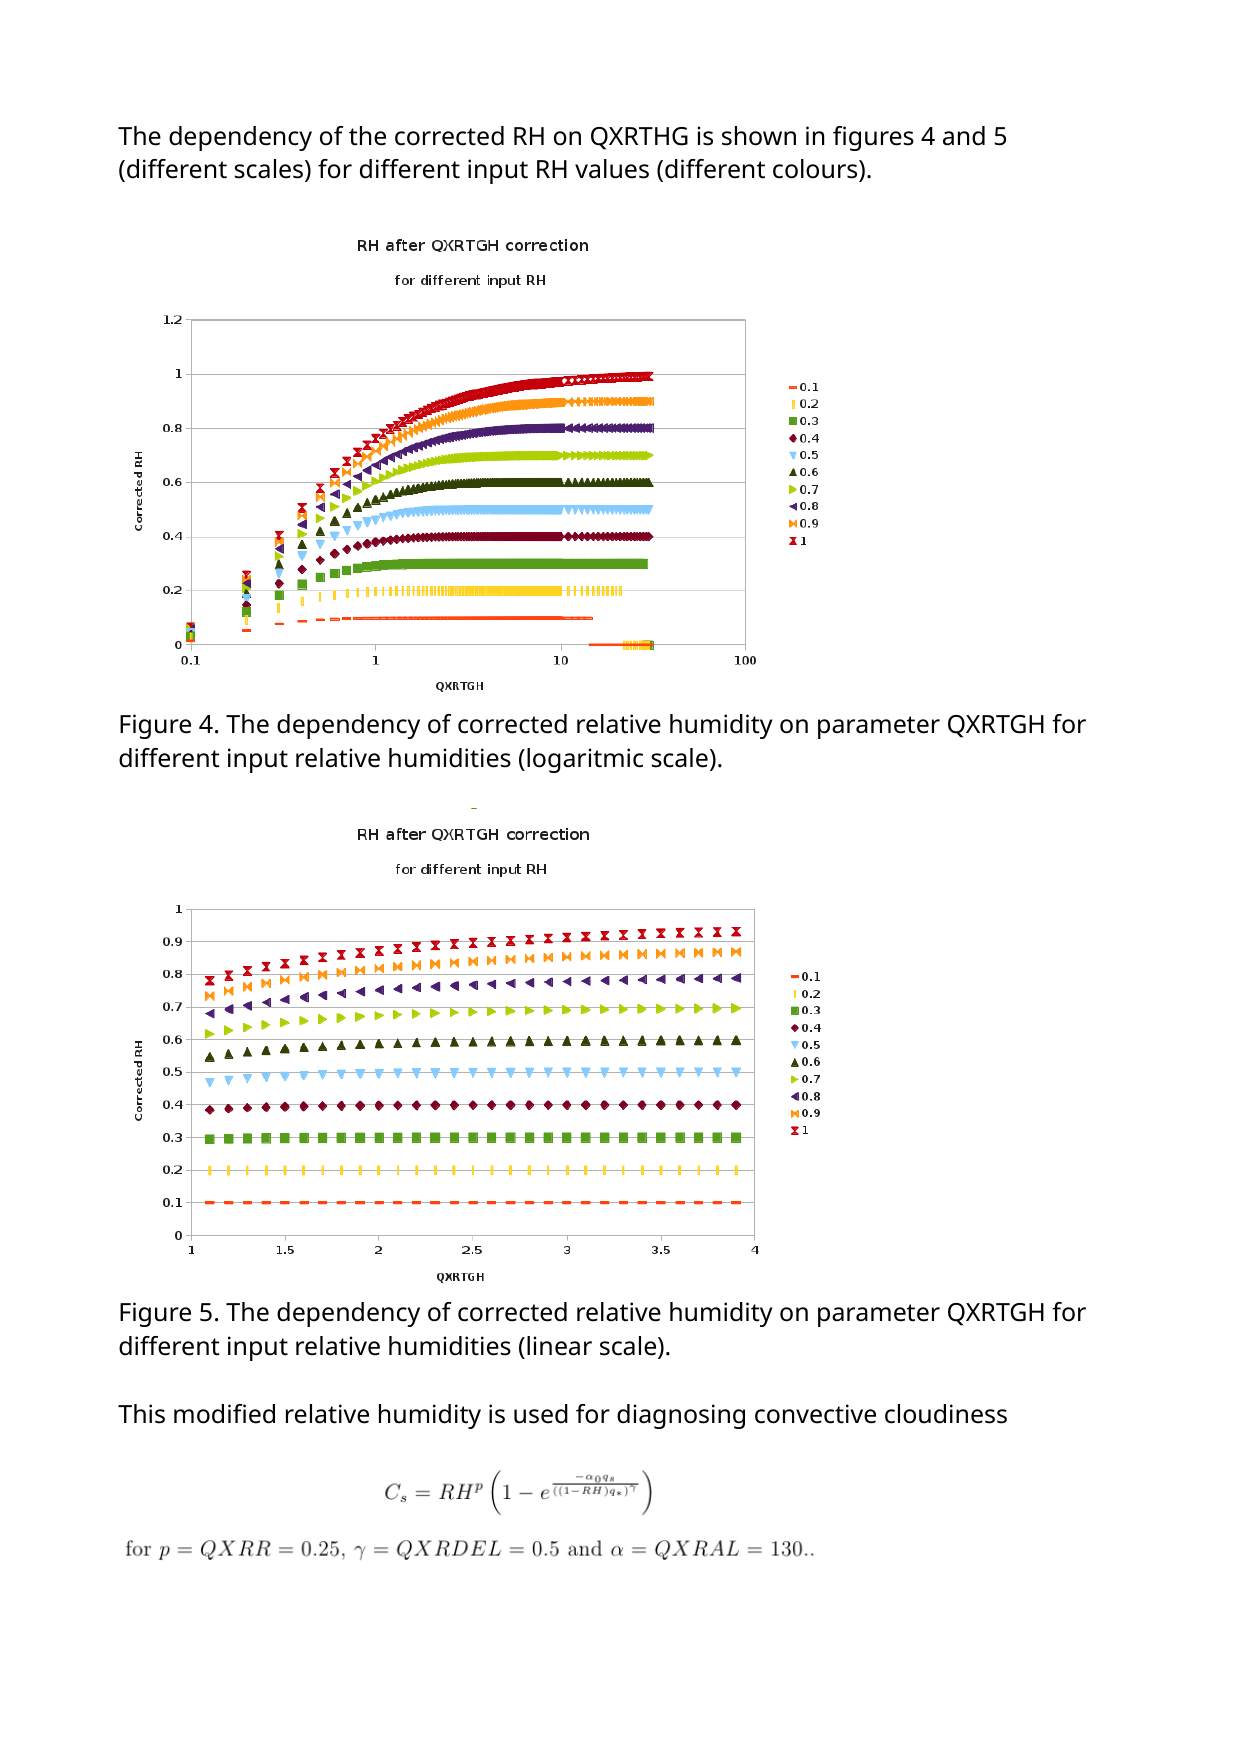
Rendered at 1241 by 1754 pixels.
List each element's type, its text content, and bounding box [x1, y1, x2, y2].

text This modified relative humidity is used for diagnosing convective cloudiness [118, 1397, 1122, 1431]
picture [118, 220, 827, 707]
picture [118, 1465, 827, 1570]
text The dependency of the corrected RH on QXRTHG is shown in figures 4 and 5 (different scales) for different input RH values (different colours). [118, 118, 1122, 186]
picture [118, 808, 827, 1295]
text Figure 4. The dependency of corrected relative humidity on parameter QXRTGH for different input relative humidities (logaritmic scale). [118, 706, 1122, 774]
text Figure 5. The dependency of corrected relative humidity on parameter QXRTGH for different input relative humidities (linear scale). [118, 1294, 1122, 1363]
